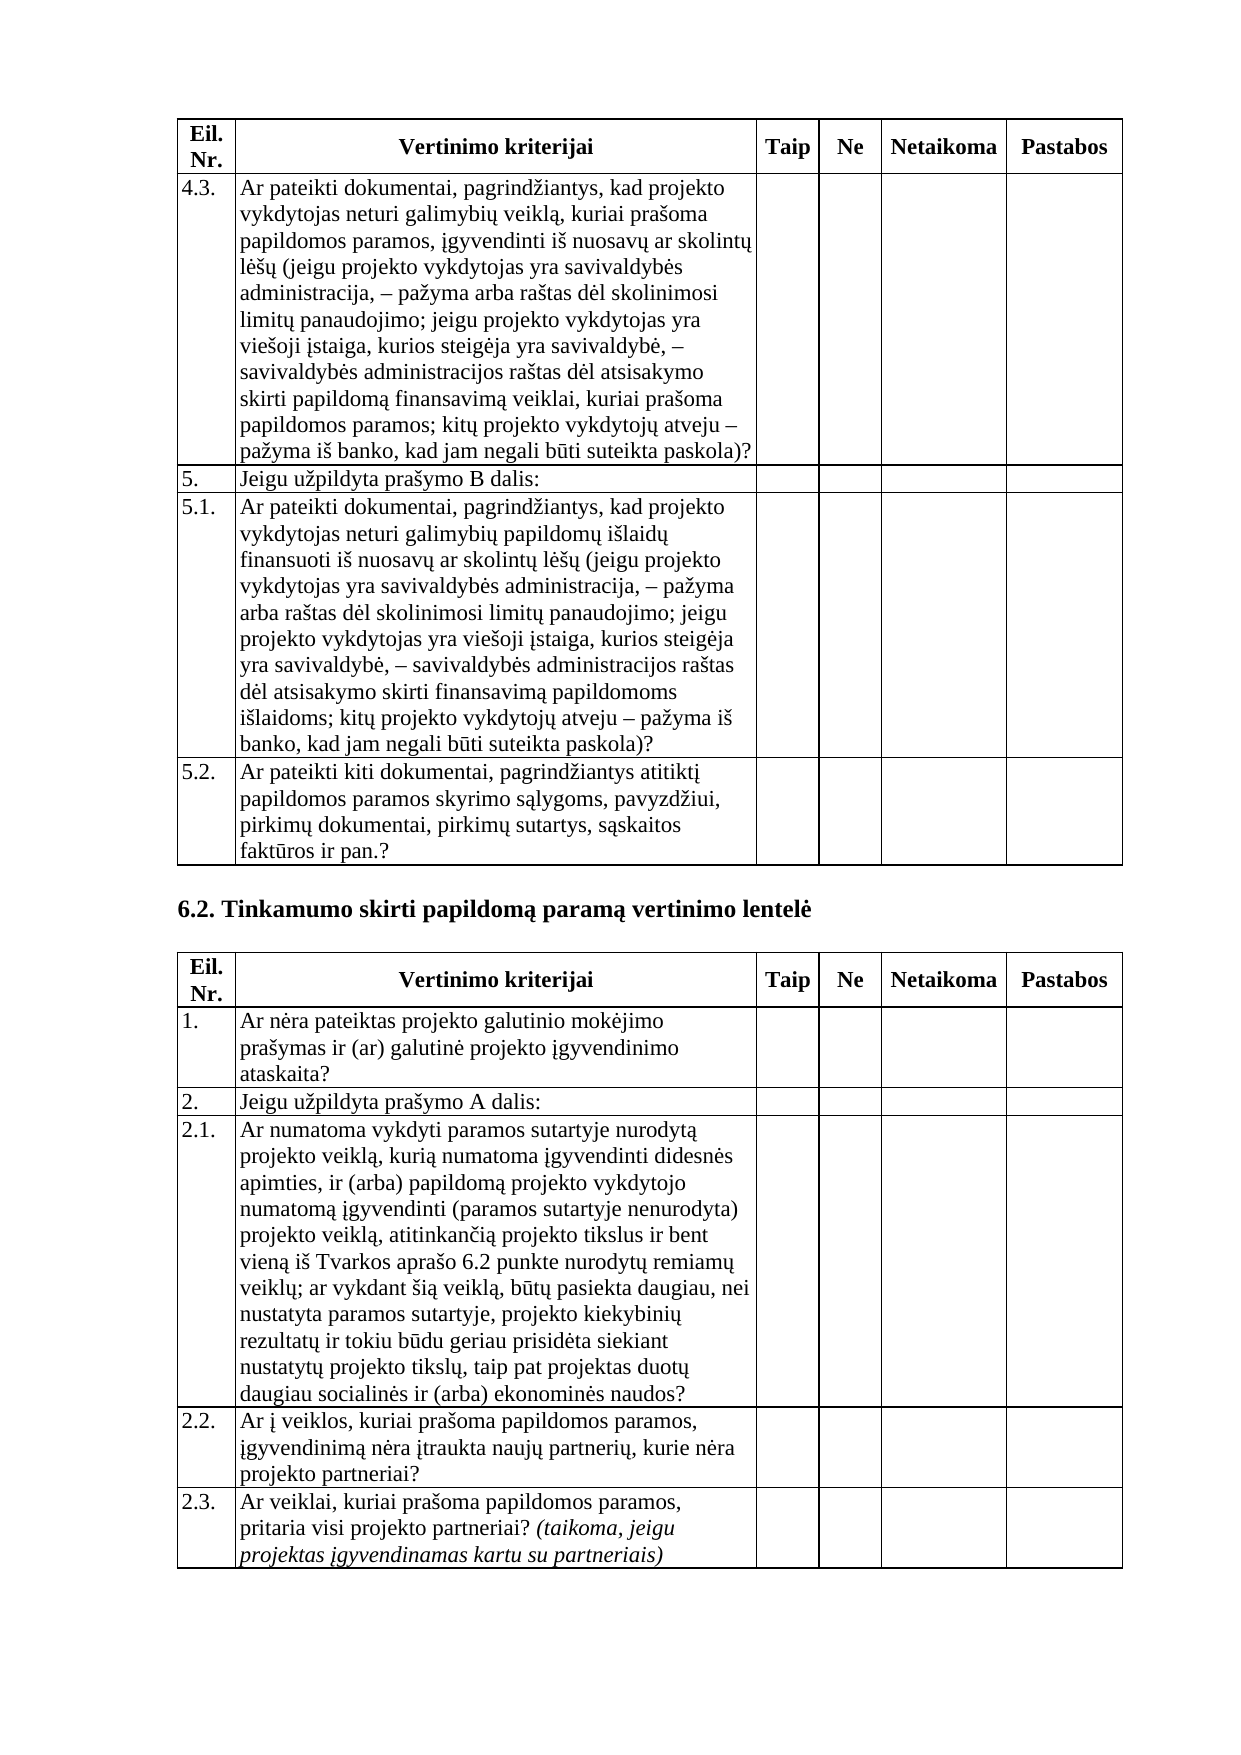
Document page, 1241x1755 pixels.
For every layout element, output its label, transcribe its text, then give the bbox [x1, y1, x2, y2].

table_cell [1118, 466, 1122, 492]
table_cell [882, 1488, 1006, 1567]
table_cell 5. [231, 466, 235, 492]
table_cell 2. [231, 1088, 235, 1114]
table_cell [820, 1116, 881, 1406]
table_cell [882, 1008, 1006, 1087]
table_cell [882, 1088, 886, 1114]
table_cell [757, 466, 761, 492]
table_cell [1007, 758, 1122, 864]
table_header Netaikoma [882, 120, 1006, 172]
table_cell [757, 758, 818, 864]
table_header Ne [820, 953, 881, 1006]
table_cell [757, 1008, 818, 1087]
table_cell [1007, 1088, 1011, 1114]
table_header Taip [757, 953, 818, 1006]
table_header Eil. Nr. [231, 120, 235, 172]
table_cell 1. [178, 1008, 235, 1087]
table_header Netaikoma [882, 953, 1006, 1006]
table_cell [820, 1488, 881, 1567]
table_header Pastabos [1007, 120, 1122, 172]
table_cell [757, 1116, 818, 1406]
table_cell [820, 758, 881, 864]
table_cell [1007, 493, 1122, 757]
table_cell [1007, 1408, 1122, 1487]
table_cell [882, 466, 886, 492]
table_cell [877, 1088, 881, 1114]
text 6.2. Tinkamumo skirti papildomą paramą vertinimo lentelė [177, 894, 1122, 923]
table_cell [757, 174, 818, 464]
table_cell [1002, 1088, 1006, 1114]
table_cell [882, 174, 1006, 464]
table_cell 5.2. [178, 758, 235, 864]
table_cell 2.3. [178, 1488, 235, 1567]
table_cell [757, 1488, 818, 1567]
table_header Ne [820, 120, 881, 172]
table_cell [882, 493, 1006, 757]
table_header Vertinimo kriterijai [236, 953, 756, 1006]
table_cell [1007, 1008, 1122, 1087]
table_cell [1007, 174, 1122, 464]
table_header Pastabos [1007, 953, 1122, 1006]
table_cell 2.1. [178, 1116, 235, 1406]
table_header Eil. Nr. [231, 953, 235, 1006]
table_cell [820, 1008, 881, 1087]
table_cell [877, 466, 881, 492]
table_cell [882, 758, 1006, 864]
table_cell 5.1. [178, 493, 235, 757]
table_cell [1002, 466, 1006, 492]
table_cell [820, 493, 881, 757]
table_cell [882, 1116, 1006, 1406]
table_cell [757, 1408, 818, 1487]
table_header Taip [757, 120, 818, 172]
table_cell [820, 174, 881, 464]
table_cell [1007, 1116, 1122, 1406]
table_cell [757, 1088, 761, 1114]
table_cell 2.2. [178, 1408, 235, 1487]
table_cell [1007, 1488, 1122, 1567]
table_cell [882, 1408, 1006, 1487]
table_cell [1118, 1088, 1122, 1114]
table_cell 4.3. [178, 174, 235, 464]
table_header Vertinimo kriterijai [236, 120, 756, 172]
table_cell [820, 1408, 881, 1487]
table_cell [1007, 466, 1011, 492]
table_cell [757, 493, 818, 757]
